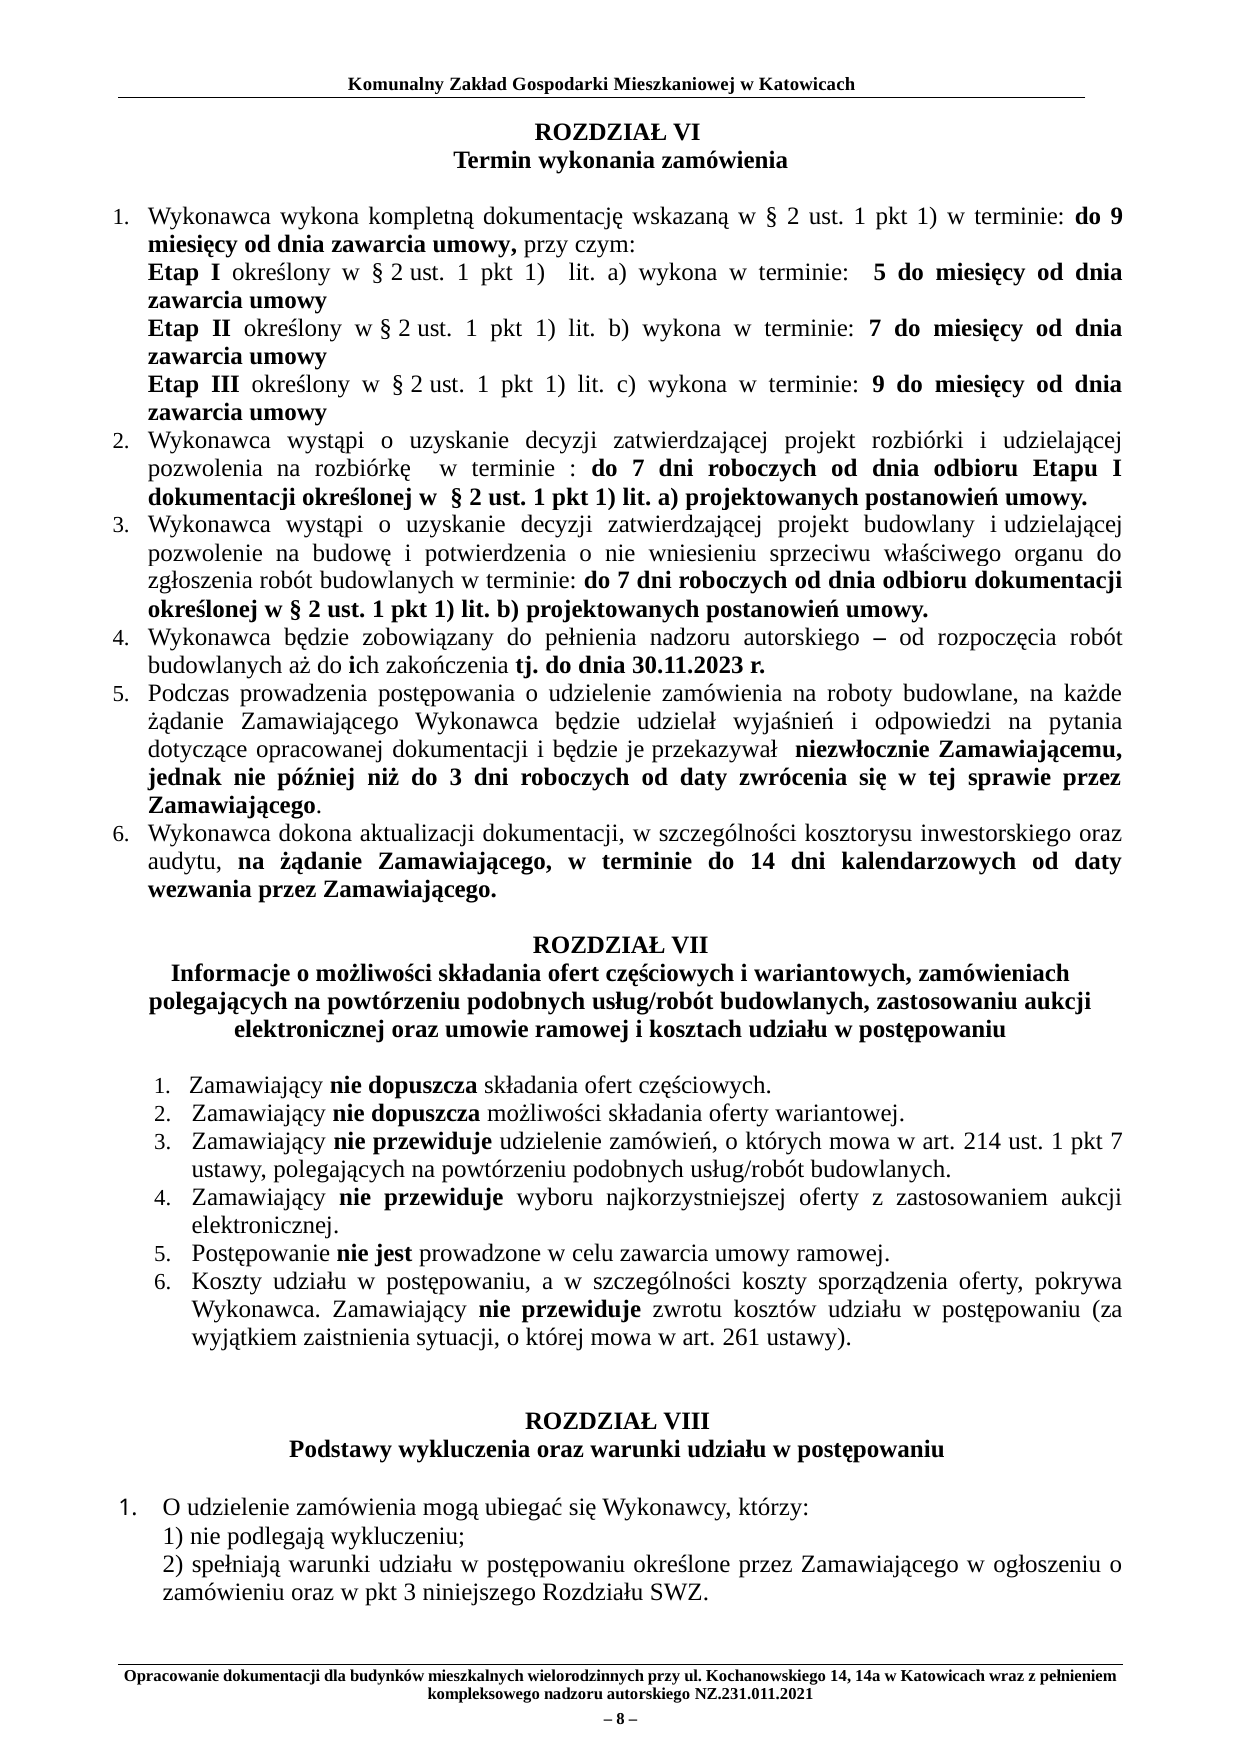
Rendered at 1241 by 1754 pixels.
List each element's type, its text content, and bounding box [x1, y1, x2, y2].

list O udzielenie zamówienia mogą ubiegać się Wykonawcy, którzy: [118, 1491, 1123, 1522]
list Zamawiający nie dopuszcza możliwości składania oferty wariantowej. [154, 1099, 1123, 1127]
list Etap III określony w § 2 ust. 1 pkt 1) lit. c) wykona w terminie: 9 do miesięcy od dnia zawarcia umowy [112, 370, 1123, 426]
list 1) nie podlegają wykluczeniu; [118, 1522, 1123, 1550]
list Etap II określony w § 2 ust. 1 pkt 1) lit. b) wykona w terminie: 7 do miesięcy od dnia zawarcia umowy [112, 314, 1123, 370]
list Wykonawca będzie zobowiązany do pełnienia nadzoru autorskiego – od rozpoczęcia robót budowlanych aż do ich zakończenia tj. do dnia 30.11.2023 r. [112, 622, 1123, 678]
list Zamawiający nie dopuszcza składania ofert częściowych. [153, 1071, 1123, 1099]
subtitle ROZDZIAŁ VII Informacje o możliwości składania ofert częściowych i wariantowych, zamówieniach polegających na powtórzeniu podobnych usług/robót budowlanych, zastosowaniu aukcji elektronicznej oraz umowie ramowej i kosztach udziału w postępowaniu [118, 931, 1123, 1043]
list 2) spełniają warunki udziału w postępowaniu określone przez Zamawiającego w ogłoszeniu o zamówieniu oraz w pkt 3 niniejszego Rozdziału SWZ. [118, 1550, 1123, 1606]
list Zamawiający nie przewiduje wyboru najkorzystniejszej oferty z zastosowaniem aukcji elektronicznej. [154, 1183, 1123, 1239]
list Wykonawca wykona kompletną dokumentację wskazaną w § 2 ust. 1 pkt 1) w terminie: do 9 miesięcy od dnia zawarcia umowy, przy czym: [112, 202, 1123, 258]
list Koszty udziału w postępowaniu, a w szczególności koszty sporządzenia oferty, pokrywa Wykonawca. Zamawiający nie przewiduje zwrotu kosztów udziału w postępowaniu (za wyjątkiem zaistnienia sytuacji, o której mowa w art. 261 ustawy). [154, 1267, 1123, 1351]
list Podczas prowadzenia postępowania o udzielenie zamówienia na roboty budowlane, na każde żądanie Zamawiającego Wykonawca będzie udzielał wyjaśnień i odpowiedzi na pytania dotyczące opracowanej dokumentacji i będzie je przekazywał niezwłocznie Zamawiającemu, jednak nie później niż do 3 dni roboczych od daty zwrócenia się w tej sprawie przez Zamawiającego. [112, 678, 1123, 819]
list Etap I określony w § 2 ust. 1 pkt 1) lit. a) wykona w terminie: 5 do miesięcy od dnia zawarcia umowy [112, 258, 1123, 314]
list Postępowanie nie jest prowadzone w celu zawarcia umowy ramowej. [154, 1239, 1123, 1267]
subtitle ROZDZIAŁ VIII Podstawy wykluczenia oraz warunki udziału w postępowaniu [118, 1407, 1123, 1463]
subtitle ROZDZIAŁ VI Termin wykonania zamówienia [118, 118, 1123, 174]
list Wykonawca dokona aktualizacji dokumentacji, w szczególności kosztorysu inwestorskiego oraz audytu, na żądanie Zamawiającego, w terminie do 14 dni kalendarzowych od daty wezwania przez Zamawiającego. [112, 819, 1123, 903]
list Wykonawca wystąpi o uzyskanie decyzji zatwierdzającej projekt budowlany i udzielającej pozwolenie na budowę i potwierdzenia o nie wniesieniu sprzeciwu właściwego organu do zgłoszenia robót budowlanych w terminie: do 7 dni roboczych od dnia odbioru dokumentacji określonej w § 2 ust. 1 pkt 1) lit. b) projektowanych postanowień umowy. [112, 510, 1123, 622]
list Zamawiający nie przewiduje udzielenie zamówień, o których mowa w art. 214 ust. 1 pkt 7 ustawy, polegających na powtórzeniu podobnych usług/robót budowlanych. [154, 1127, 1123, 1183]
list Wykonawca wystąpi o uzyskanie decyzji zatwierdzającej projekt rozbiórki i udzielającej pozwolenia na rozbiórkę w terminie : do 7 dni roboczych od dnia odbioru Etapu I dokumentacji określonej w § 2 ust. 1 pkt 1) lit. a) projektowanych postanowień umowy. [112, 426, 1123, 510]
